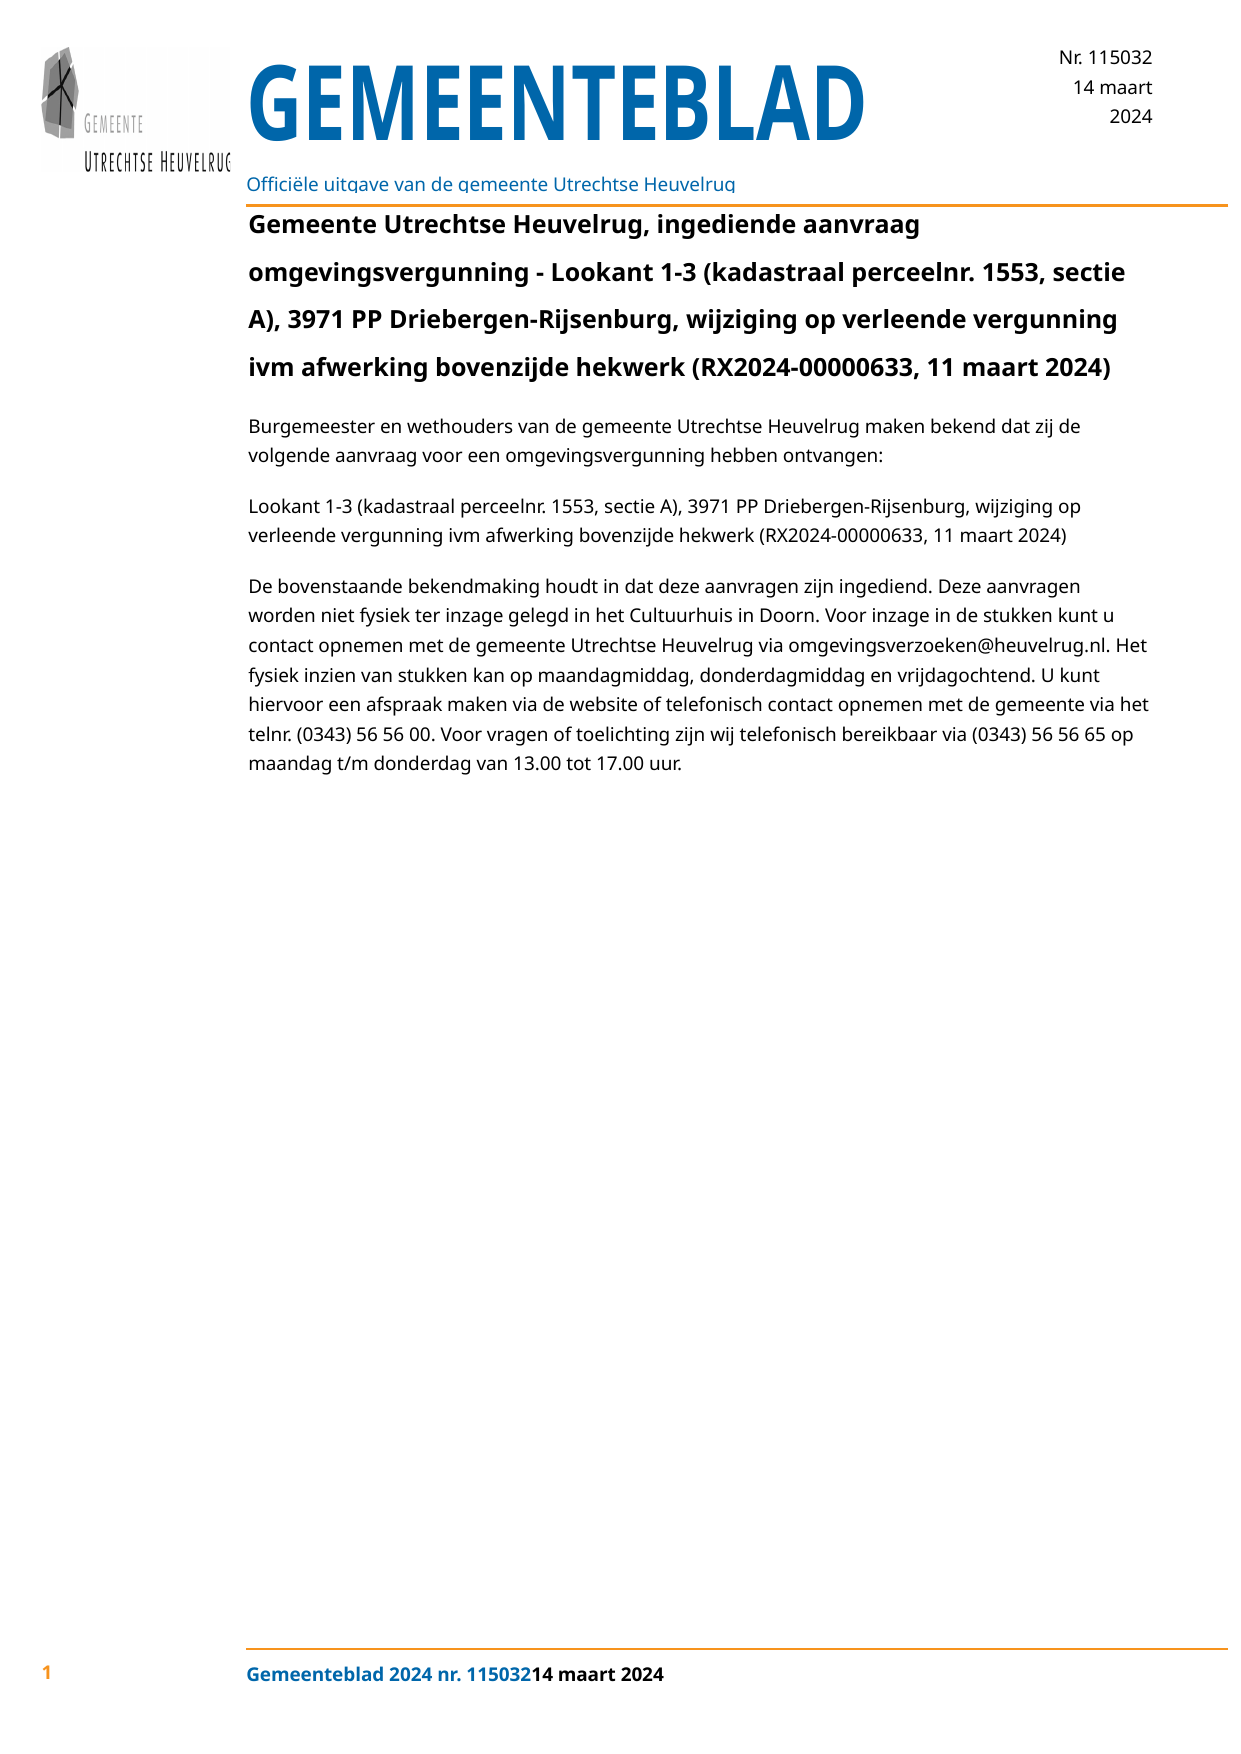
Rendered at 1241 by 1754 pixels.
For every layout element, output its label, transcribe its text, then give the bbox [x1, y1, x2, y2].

text Gemeente Utrechtse Heuvelrug, ingediende aanvraag omgevingsvergunning - Lookant 1-3 (kadastraal perceelnr. 1553, sectie A), 3971 PP Driebergen-Rijsenburg, wijziging op verleende vergunning ivm afwerking bovenzijde hekwerk (RX2024-00000633, 11 maart 2024) [248, 207, 1152, 384]
text Lookant 1-3 (kadastraal perceelnr. 1553, sectie A), 3971 PP Driebergen-Rijsenburg, wijziging op verleende vergunning ivm afwerking bovenzijde hekwerk (RX2024-00000633, 11 maart 2024) [248, 493, 1152, 548]
picture [41, 47, 231, 172]
text Burgemeester en wethouders van de gemeente Utrechtse Heuvelrug maken bekend dat zij de volgende aanvraag voor een omgevingsvergunning hebben ontvangen: [248, 413, 1152, 468]
text De bovenstaande bekendmaking houdt in dat deze aanvragen zijn ingediend. Deze aanvragen worden niet fysiek ter inzage gelegd in het Cultuurhuis in Doorn. Voor inzage in de stukken kunt u contact opnemen met de gemeente Utrechtse Heuvelrug via omgevingsverzoeken@heuvelrug.nl. Het fysiek inzien van stukken kan op maandagmiddag, donderdagmiddag en vrijdagochtend. U kunt hiervoor een afspraak maken via de website of telefonisch contact opnemen met de gemeente via het telnr. (0343) 56 56 00. Voor vragen of toelichting zijn wij telefonisch bereikbaar via (0343) 56 56 65 op maandag t/m donderdag van 13.00 tot 17.00 uur. [248, 573, 1152, 776]
